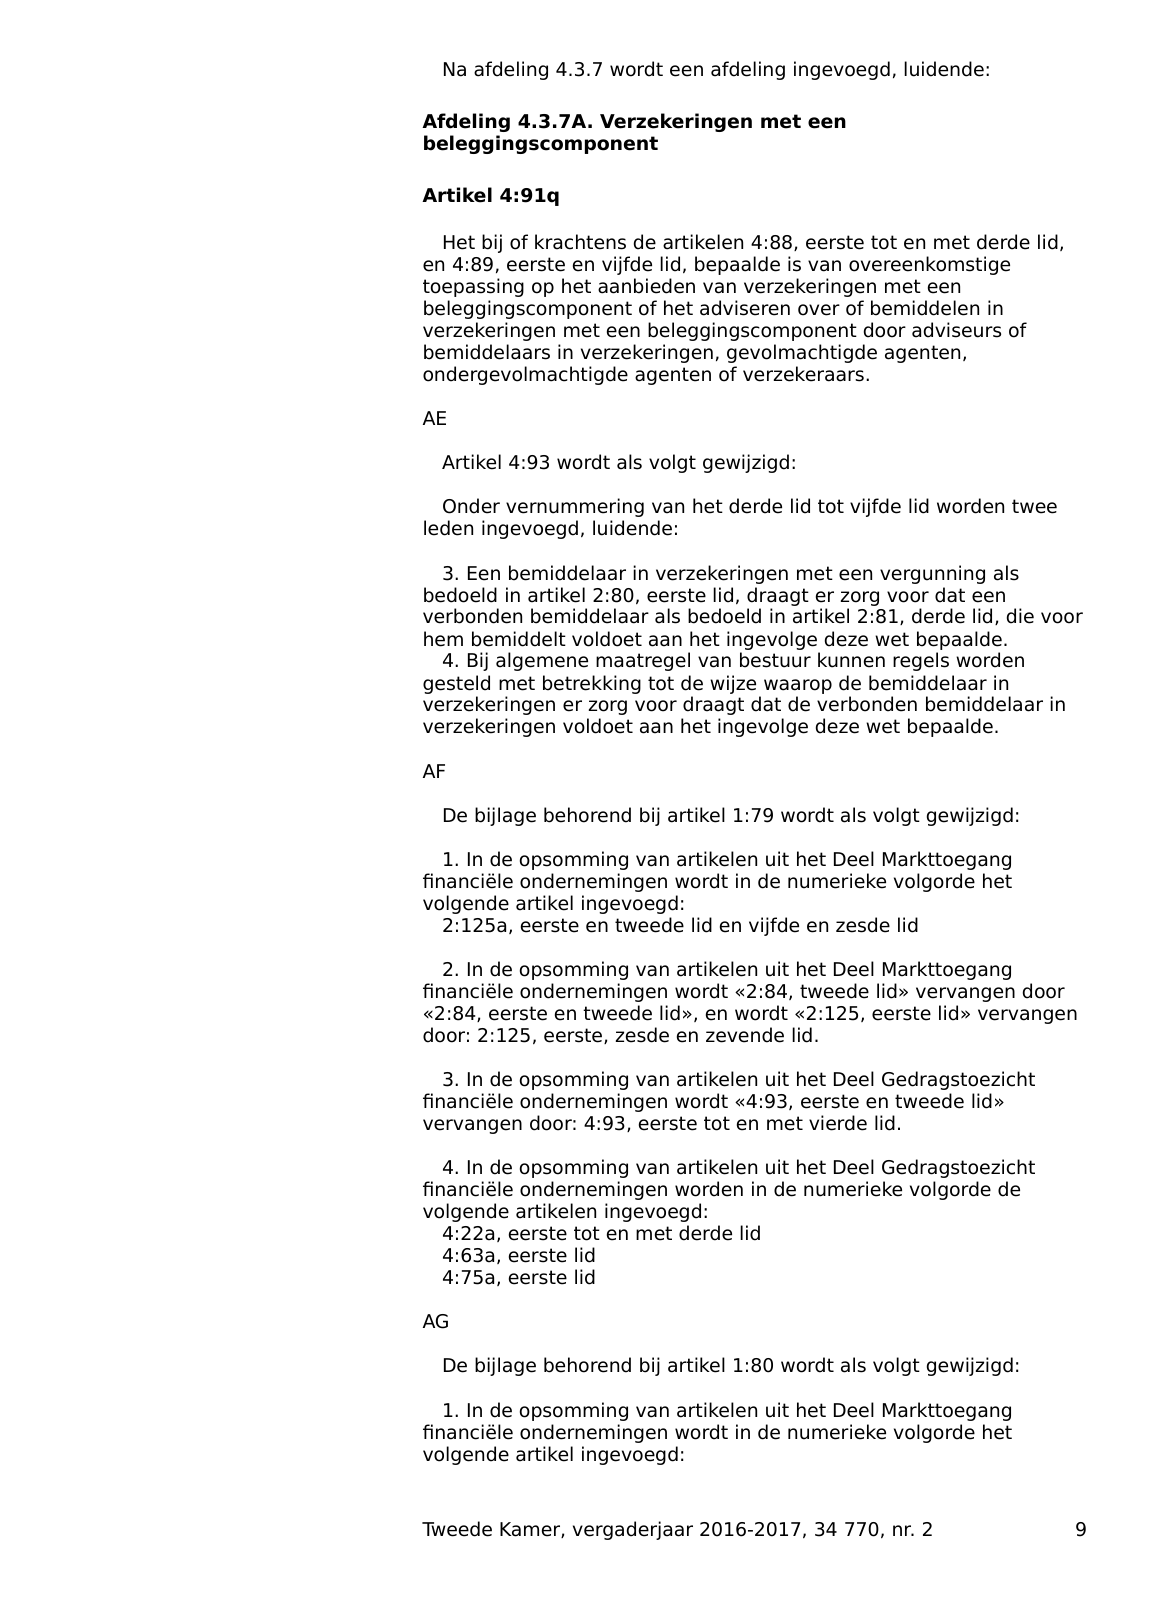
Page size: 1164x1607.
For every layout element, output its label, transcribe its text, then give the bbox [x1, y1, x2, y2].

text 4:63a, eerste lid [422, 1245, 1087, 1267]
text Onder vernummering van het derde lid tot vijfde lid worden twee leden ingevoegd, luidende: [422, 496, 1087, 540]
text 2. In de opsomming van artikelen uit het Deel Markttoegang financiële ondernemingen wordt «2:84, tweede lid» vervangen door «2:84, eerste en tweede lid», en wordt «2:125, eerste lid» vervangen door: 2:125, eerste, zesde en zevende lid. [422, 959, 1087, 1047]
text 2:125a, eerste en tweede lid en vijfde en zesde lid [422, 915, 1087, 937]
text Het bij of krachtens de artikelen 4:88, eerste tot en met derde lid, en 4:89, eerste en vijfde lid, bepaalde is van overeenkomstige toepassing op het aanbieden van verzekeringen met een beleggingscomponent of het adviseren over of bemiddelen in verzekeringen met een beleggingscomponent door adviseurs of bemiddelaars in verzekeringen, gevolmachtigde agenten, ondergevolmachtigde agenten of verzekeraars. [422, 232, 1087, 386]
text 1. In de opsomming van artikelen uit het Deel Markttoegang financiële ondernemingen wordt in de numerieke volgorde het volgende artikel ingevoegd: [422, 1399, 1087, 1466]
text 1. In de opsomming van artikelen uit het Deel Markttoegang financiële ondernemingen wordt in de numerieke volgorde het volgende artikel ingevoegd: [422, 849, 1087, 915]
text Artikel 4:93 wordt als volgt gewijzigd: [422, 452, 1087, 474]
text AF [422, 761, 1087, 782]
subtitle Afdeling 4.3.7A. Verzekeringen met een beleggingscomponent [422, 111, 1087, 155]
subtitle Artikel 4:91q [422, 185, 1087, 207]
text De bijlage behorend bij artikel 1:79 wordt als volgt gewijzigd: [422, 805, 1087, 827]
text De bijlage behorend bij artikel 1:80 wordt als volgt gewijzigd: [422, 1355, 1087, 1377]
text 4. In de opsomming van artikelen uit het Deel Gedragstoezicht financiële ondernemingen worden in de numerieke volgorde de volgende artikelen ingevoegd: [422, 1157, 1087, 1223]
text AG [422, 1311, 1087, 1333]
text 3. Een bemiddelaar in verzekeringen met een vergunning als bedoeld in artikel 2:80, eerste lid, draagt er zorg voor dat een verbonden bemiddelaar als bedoeld in artikel 2:81, derde lid, die voor hem bemiddelt voldoet aan het ingevolge deze wet bepaalde. [422, 562, 1087, 650]
text 4:75a, eerste lid [422, 1267, 1087, 1289]
text Na afdeling 4.3.7 wordt een afdeling ingevoegd, luidende: [422, 59, 1087, 81]
text 4. Bij algemene maatregel van bestuur kunnen regels worden gesteld met betrekking tot de wijze waarop de bemiddelaar in verzekeringen er zorg voor draagt dat de verbonden bemiddelaar in verzekeringen voldoet aan het ingevolge deze wet bepaalde. [422, 650, 1087, 738]
text 3. In de opsomming van artikelen uit het Deel Gedragstoezicht financiële ondernemingen wordt «4:93, eerste en tweede lid» vervangen door: 4:93, eerste tot en met vierde lid. [422, 1069, 1087, 1135]
text AE [422, 408, 1087, 430]
text 4:22a, eerste tot en met derde lid [422, 1223, 1087, 1245]
